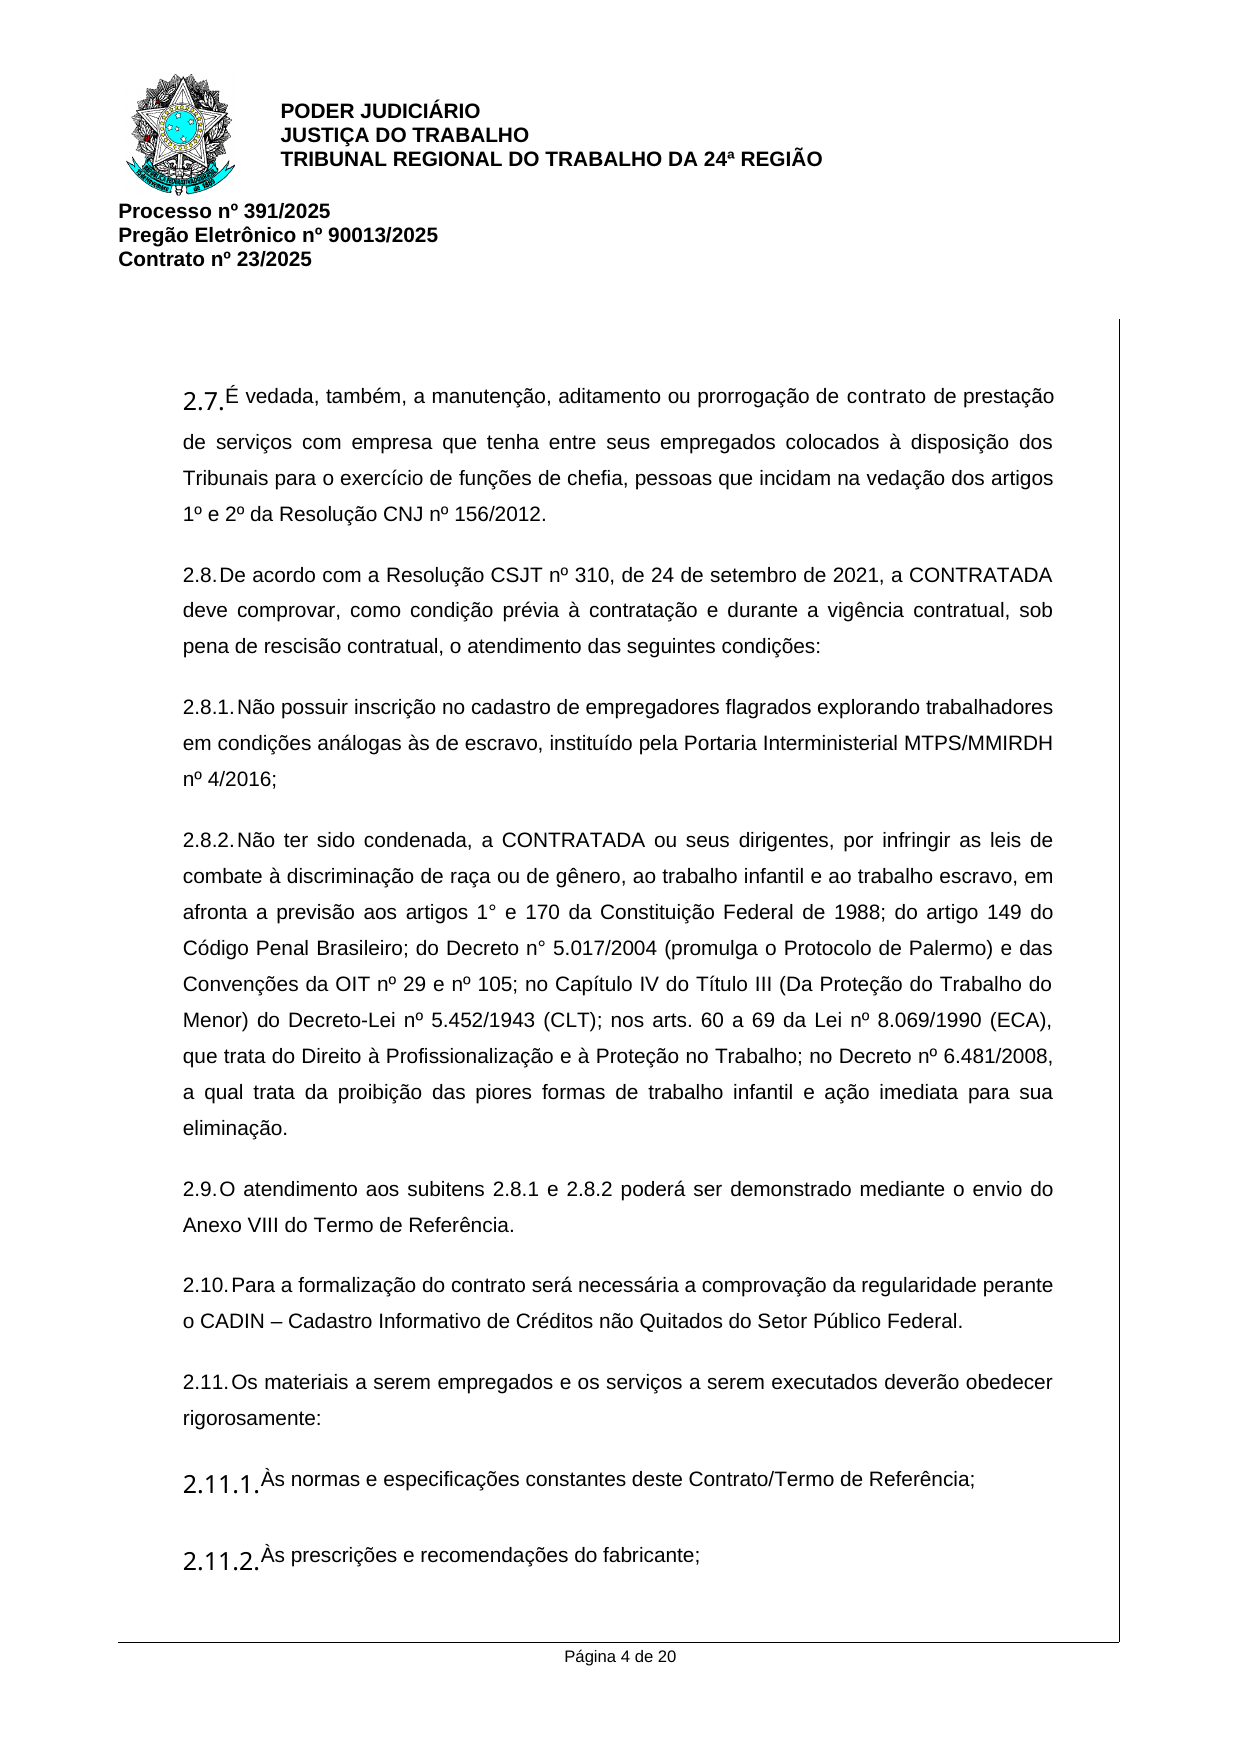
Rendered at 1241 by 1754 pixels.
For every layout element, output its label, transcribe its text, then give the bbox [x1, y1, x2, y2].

list Às normas e especificações constantes deste Contrato/Termo de Referência; [118, 1402, 1119, 1478]
list Os materiais a serem empregados e os serviços a serem executados deverão obedecer rigorosamente: [118, 1306, 1119, 1402]
list Às prescrições e recomendações do fabricante; [118, 1478, 1119, 1642]
list É vedada, também, a manutenção, aditamento ou prorrogação de contrato de prestação de serviços com empresa que tenha entre seus empregados colocados à disposição dos Tribunais para o exercício de funções de chefia, pessoas que incidam na vedação dos artigos 1º e 2º da Resolução CNJ nº 156/2012. [118, 319, 1119, 498]
list Não possuir inscrição no cadastro de empregadores flagrados explorando trabalhadores em condições análogas às de escravo, instituído pela Portaria Interministerial MTPS/MMIRDH nº 4/2016; [118, 631, 1119, 763]
list Para a formalização do contrato será necessária a comprovação da regularidade perante o CADIN – Cadastro Informativo de Créditos não Quitados do Setor Público Federal. [118, 1209, 1119, 1306]
list O atendimento aos subitens 2.8.1 e 2.8.2 poderá ser demonstrado mediante o envio do Anexo VIII do Termo de Referência. [118, 1112, 1119, 1209]
list De acordo com a Resolução CSJT nº 310, de 24 de setembro de 2021, a CONTRATADA deve comprovar, como condição prévia à contratação e durante a vigência contratual, sob pena de rescisão contratual, o atendimento das seguintes condições: [118, 498, 1119, 631]
list Não ter sido condenada, a CONTRATADA ou seus dirigentes, por infringir as leis de combate à discriminação de raça ou de gênero, ao trabalho infantil e ao trabalho escravo, em afronta a previsão aos artigos 1° e 170 da Constituição Federal de 1988; do artigo 149 do Código Penal Brasileiro; do Decreto n° 5.017/2004 (promulga o Protocolo de Palermo) e das Convenções da OIT nº 29 e nº 105; no Capítulo IV do Título III (Da Proteção do Trabalho do Menor) do Decreto-Lei nº 5.452/1943 (CLT); nos arts. 60 a 69 da Lei nº 8.069/1990 (ECA), que trata do Direito à Profissionalização e à Proteção no Trabalho; no Decreto nº 6.481/2008, a qual trata da proibição das piores formas de trabalho infantil e ação imediata para sua eliminação. [118, 763, 1119, 1112]
